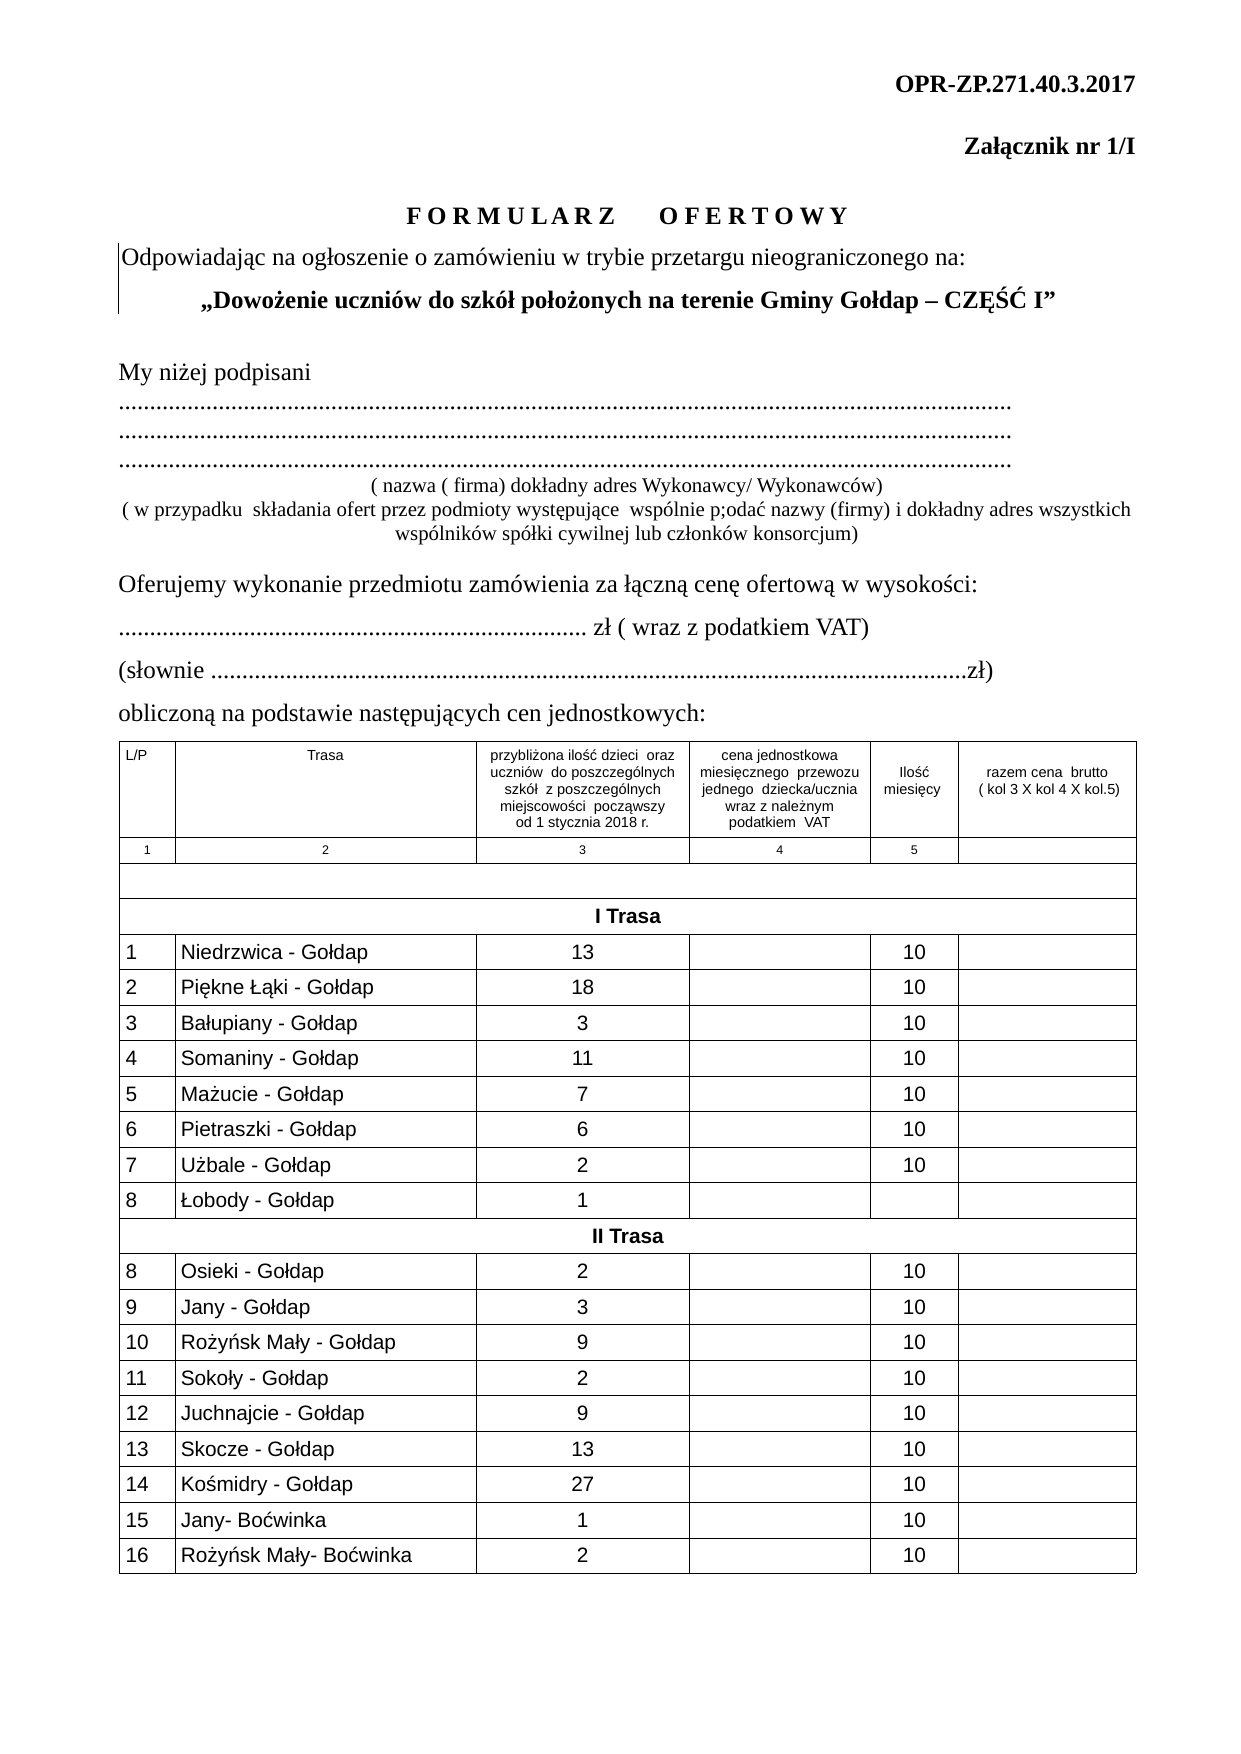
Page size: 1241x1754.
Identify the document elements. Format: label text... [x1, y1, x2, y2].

table_cell [959, 1467, 1136, 1502]
table_cell [690, 970, 870, 1005]
table_cell [959, 1006, 1136, 1040]
table_cell 9 [477, 1325, 689, 1360]
table_header Trasa [176, 742, 476, 837]
table_cell 13 [477, 1432, 689, 1466]
table_cell 2 [477, 1254, 689, 1289]
table_cell [690, 1041, 870, 1076]
table_cell [690, 1006, 870, 1040]
table_cell 1 [477, 1503, 689, 1537]
table_cell [690, 935, 870, 969]
table_cell 1 [120, 935, 175, 969]
table_cell 15 [120, 1503, 175, 1537]
table_cell 10 [871, 1254, 958, 1289]
table_cell [959, 1290, 1136, 1324]
table_cell [690, 1077, 870, 1111]
table_cell II Trasa [120, 1219, 1136, 1253]
table_cell [959, 1396, 1136, 1431]
table_cell 5 [120, 1077, 175, 1111]
table_cell 7 [120, 1148, 175, 1182]
table_cell 7 [477, 1077, 689, 1111]
table_cell Osieki - Gołdap [176, 1254, 476, 1289]
table_cell [959, 1539, 1136, 1573]
table_cell 10 [871, 1361, 958, 1395]
table_cell Sokoły - Gołdap [176, 1361, 476, 1395]
text ( w przypadku składania ofert przez podmioty występujące wspólnie p;odać nazwy (firmy) i dokładny adres wszystkich wspólników spółki cywilnej lub członków konsorcjum) [118, 497, 1135, 545]
text ( nazwa ( firma) dokładny adres Wykonawcy/ Wykonawców) [118, 472, 1135, 497]
table_cell [959, 1183, 1136, 1218]
table_cell 10 [871, 1432, 958, 1466]
table_cell 2 [120, 970, 175, 1005]
table_cell 10 [871, 935, 958, 969]
table_cell 10 [871, 970, 958, 1005]
table_cell Jany - Gołdap [176, 1290, 476, 1324]
table_cell Kośmidry - Gołdap [176, 1467, 476, 1502]
text ............................................................................................................................................... [118, 444, 1135, 472]
table_cell [690, 1325, 870, 1360]
table_cell [959, 1432, 1136, 1466]
table_cell Piękne Łąki - Gołdap [176, 970, 476, 1005]
table_cell [959, 1077, 1136, 1111]
table_cell 14 [120, 1467, 175, 1502]
text Załącznik nr 1/I [118, 131, 1135, 160]
table_cell Rożyńsk Mały- Boćwinka [176, 1539, 476, 1573]
table_cell [690, 1503, 870, 1537]
table_cell [690, 1432, 870, 1466]
table_cell 4 [690, 838, 870, 863]
table_cell 12 [120, 1396, 175, 1431]
table_cell [959, 1325, 1136, 1360]
text Oferujemy wykonanie przedmiotu zamówienia za łączną cenę ofertową w wysokości: [118, 569, 1135, 597]
text ............................................................................................................................................... [118, 386, 1135, 415]
table_cell Bałupiany - Gołdap [176, 1006, 476, 1040]
text ............................................................................................................................................... [118, 415, 1135, 444]
table_cell I Trasa [120, 899, 1136, 934]
table_cell 27 [477, 1467, 689, 1502]
table_cell 10 [871, 1112, 958, 1147]
table_cell [959, 1112, 1136, 1147]
table_cell Juchnajcie - Gołdap [176, 1396, 476, 1431]
table_cell Użbale - Gołdap [176, 1148, 476, 1182]
table_cell 3 [120, 1006, 175, 1040]
table_cell [690, 1290, 870, 1324]
table_cell Niedrzwica - Gołdap [176, 935, 476, 969]
table_cell Mażucie - Gołdap [176, 1077, 476, 1111]
table_cell 2 [477, 1539, 689, 1573]
table_cell [120, 864, 1136, 898]
table_cell 10 [871, 1148, 958, 1182]
table_header cena jednostkowa miesięcznego przewozu jednego dziecka/ucznia wraz z należnym podatkiem VAT [690, 742, 870, 837]
table_cell [690, 1467, 870, 1502]
table_header razem cena brutto ( kol 3 X kol 4 X kol.5) [959, 742, 1136, 837]
table_cell 10 [871, 1077, 958, 1111]
table_cell 10 [871, 1041, 958, 1076]
table_cell [959, 1503, 1136, 1537]
table_cell 11 [477, 1041, 689, 1076]
table_cell 10 [871, 1396, 958, 1431]
table_cell 6 [477, 1112, 689, 1147]
table_cell 1 [120, 838, 175, 863]
table_cell 10 [871, 1325, 958, 1360]
table_cell 8 [120, 1254, 175, 1289]
table_cell Jany- Boćwinka [176, 1503, 476, 1537]
table_cell [959, 1041, 1136, 1076]
table_cell 3 [477, 838, 689, 863]
table_cell 10 [871, 1006, 958, 1040]
table_cell 6 [120, 1112, 175, 1147]
table_header przybliżona ilość dzieci oraz uczniów do poszczególnych szkół z poszczególnych miejscowości począwszy od 1 stycznia 2018 r. [477, 742, 689, 837]
table_cell [690, 1112, 870, 1147]
table_cell [690, 1539, 870, 1573]
table_cell 2 [176, 838, 476, 863]
text (słownie .........................................................................................................................zł) [118, 655, 1135, 684]
table_cell [959, 935, 1136, 969]
table_cell [959, 1361, 1136, 1395]
table_cell Somaniny - Gołdap [176, 1041, 476, 1076]
table_cell 2 [477, 1148, 689, 1182]
table_header Ilość miesięcy [871, 742, 958, 837]
table_cell 18 [477, 970, 689, 1005]
table_cell 2 [477, 1361, 689, 1395]
table_cell [959, 1254, 1136, 1289]
table_cell [959, 838, 1136, 863]
table_cell [690, 1183, 870, 1218]
subtitle Odpowiadając na ogłoszenie o zamówieniu w trybie przetargu nieograniczonego na: [118, 242, 1135, 271]
text obliczoną na podstawie następujących cen jednostkowych: [118, 698, 1135, 727]
table_cell 10 [871, 1539, 958, 1573]
table_header L/P [120, 742, 175, 837]
table_cell 10 [871, 1467, 958, 1502]
table_cell [690, 1396, 870, 1431]
table_cell 3 [477, 1006, 689, 1040]
table_cell Łobody - Gołdap [176, 1183, 476, 1218]
text My niżej podpisani [118, 357, 1135, 386]
subtitle F O R M U L A R Z O F E R T O W Y [118, 201, 1135, 230]
table_cell 9 [477, 1396, 689, 1431]
table_cell 16 [120, 1539, 175, 1573]
table_cell 13 [120, 1432, 175, 1466]
table_cell Skocze - Gołdap [176, 1432, 476, 1466]
table_cell Pietraszki - Gołdap [176, 1112, 476, 1147]
table_cell [959, 970, 1136, 1005]
subtitle „Dowożenie uczniów do szkół położonych na terenie Gminy Gołdap – CZĘŚĆ I” [119, 286, 1135, 314]
table_cell 11 [120, 1361, 175, 1395]
table_cell 10 [871, 1290, 958, 1324]
text ........................................................................... zł ( wraz z podatkiem VAT) [118, 612, 1135, 641]
table_cell 1 [477, 1183, 689, 1218]
table_cell [690, 1254, 870, 1289]
table_cell 13 [477, 935, 689, 969]
table_cell 5 [871, 838, 958, 863]
table_cell Rożyńsk Mały - Gołdap [176, 1325, 476, 1360]
table_cell 10 [871, 1503, 958, 1537]
table_cell 10 [120, 1325, 175, 1360]
table_cell [871, 1183, 958, 1218]
table_cell 3 [477, 1290, 689, 1324]
table_cell 8 [120, 1183, 175, 1218]
table_cell 9 [120, 1290, 175, 1324]
table_cell [690, 1361, 870, 1395]
table_cell [959, 1148, 1136, 1182]
table_cell 4 [120, 1041, 175, 1076]
table_cell [690, 1148, 870, 1182]
